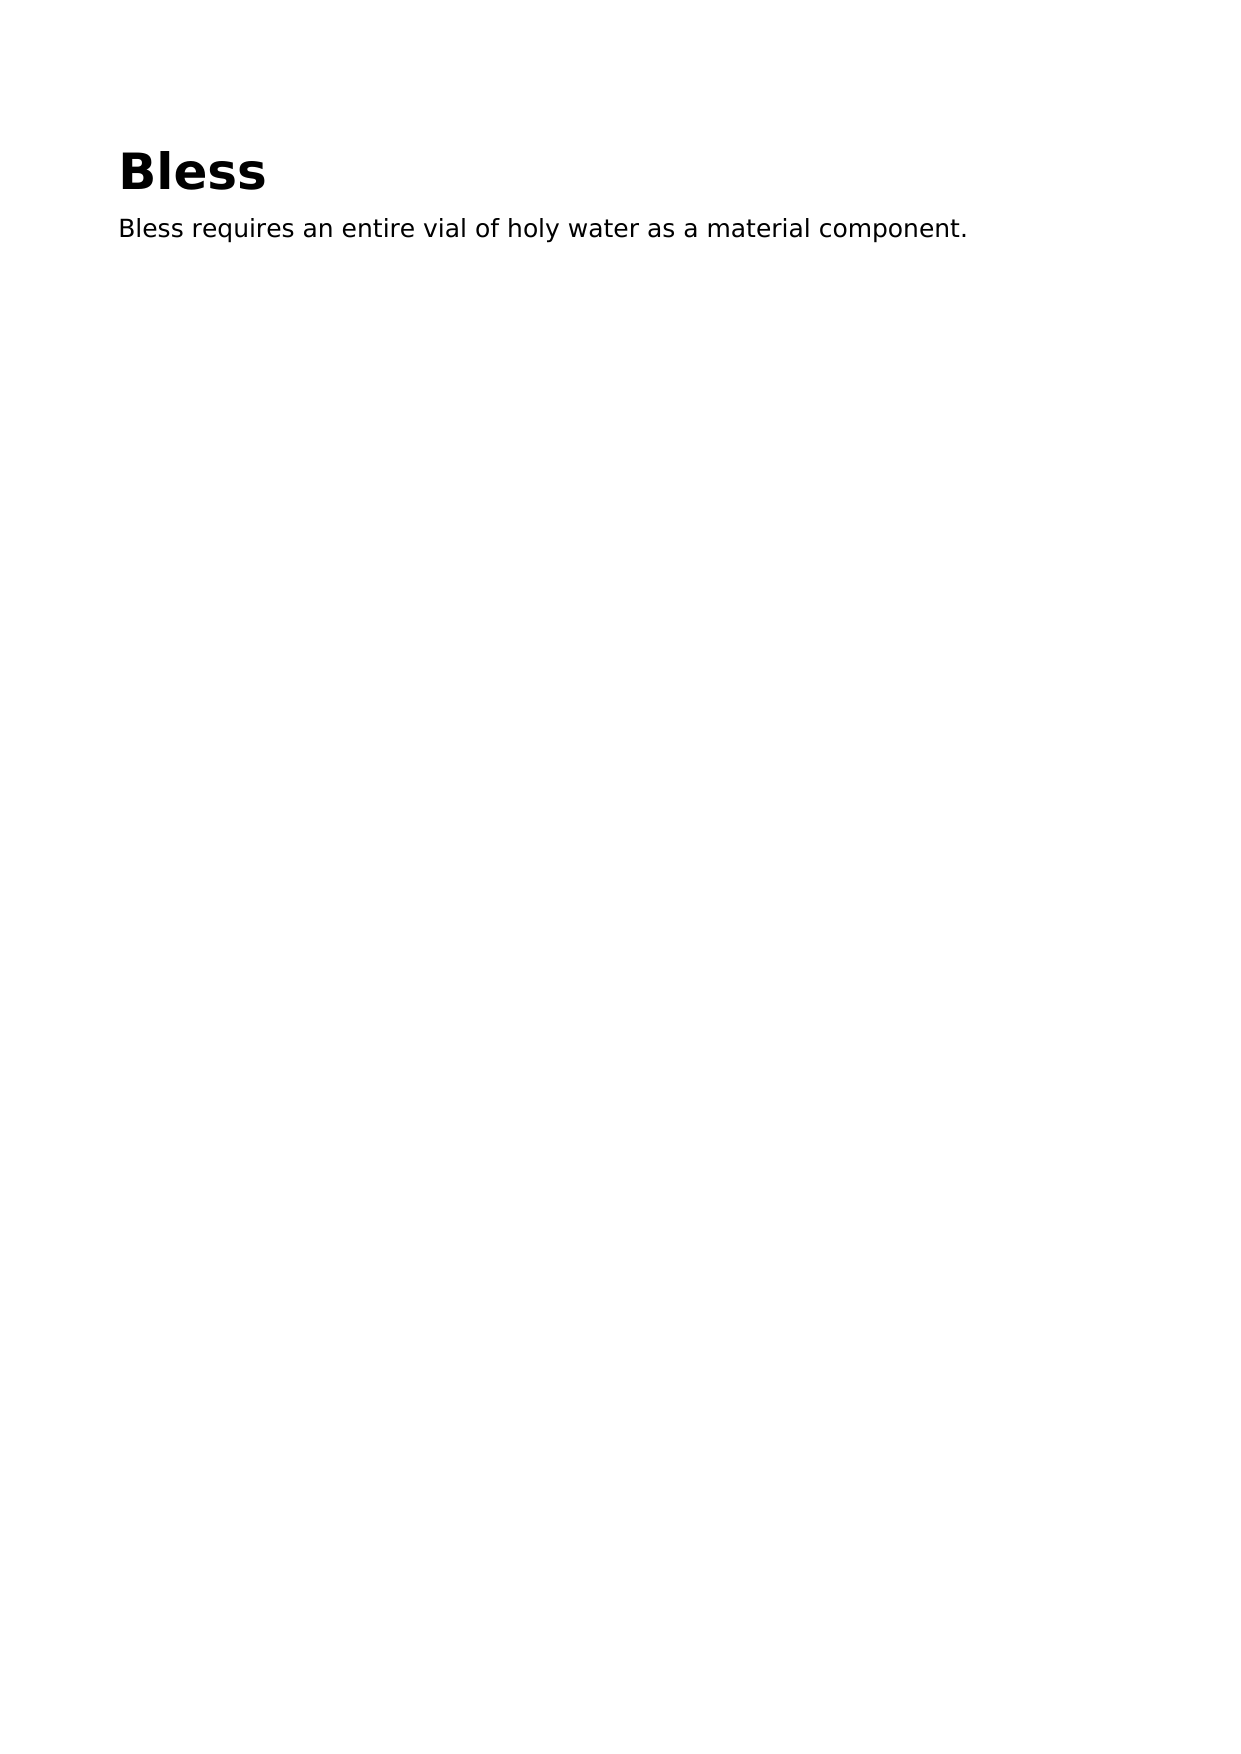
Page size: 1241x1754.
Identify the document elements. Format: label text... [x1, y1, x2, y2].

subtitle Bless [118, 143, 1122, 201]
text Bless requires an entire vial of holy water as a material component. [118, 214, 1122, 243]
